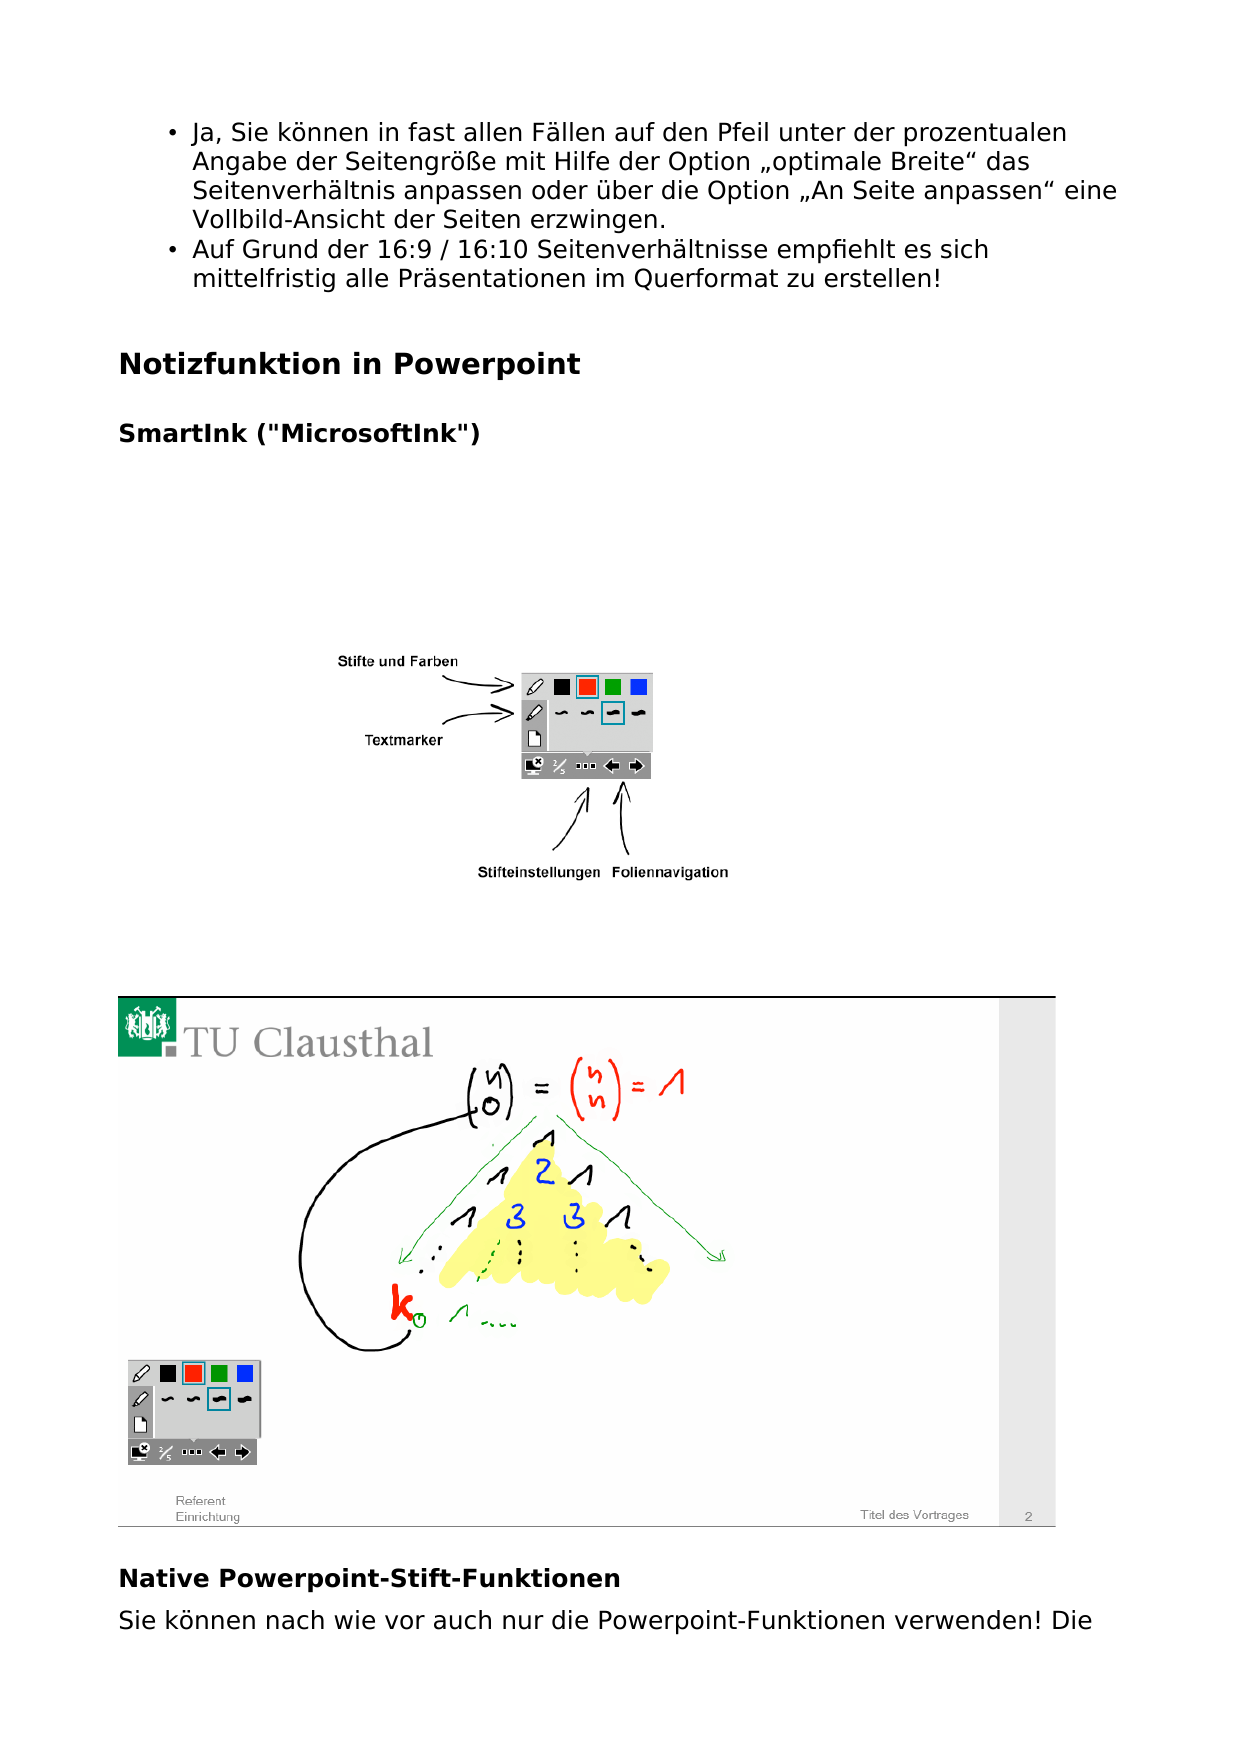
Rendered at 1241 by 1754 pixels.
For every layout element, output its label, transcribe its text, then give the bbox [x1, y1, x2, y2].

picture [118, 996, 1056, 1527]
picture [118, 460, 1056, 991]
list Ja, Sie können in fast allen Fällen auf den Pfeil unter der prozentualen Angabe der Seitengröße mit Hilfe der Option „optimale Breite“ das Seitenverhältnis anpassen oder über die Option „An Seite anpassen“ eine Vollbild-Ansicht der Seiten erzwingen. [177, 118, 1122, 235]
subtitle Native Powerpoint-Stift-Funktionen [118, 1564, 1122, 1593]
subtitle Notizfunktion in Powerpoint [118, 348, 1122, 382]
list Auf Grund der 16:9 / 16:10 Seitenverhältnisse empfiehlt es sich mittelfristig alle Präsentationen im Querformat zu erstellen! [177, 235, 1122, 293]
text Sie können nach wie vor auch nur die Powerpoint-Funktionen verwenden! Die [118, 1606, 1122, 1635]
subtitle SmartInk ("MicrosoftInk") [118, 419, 1122, 448]
